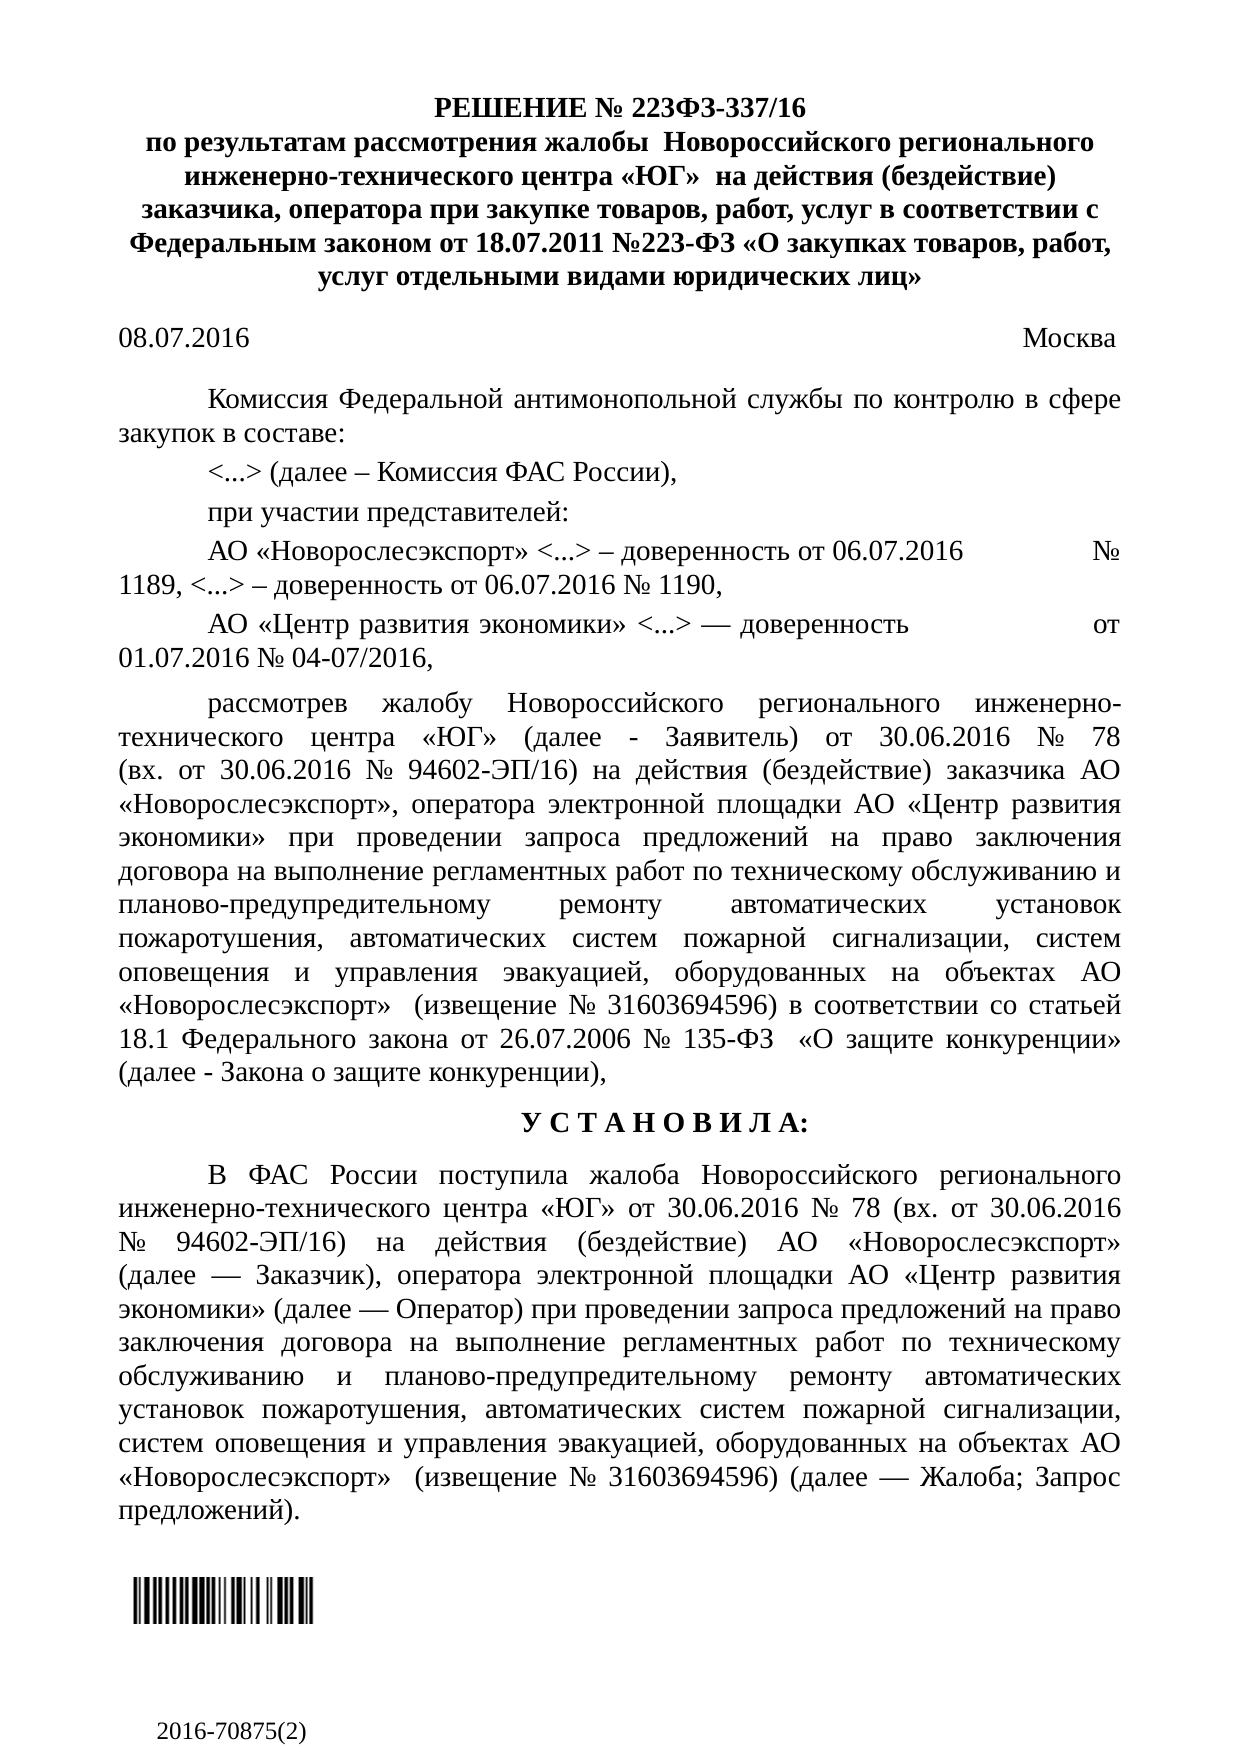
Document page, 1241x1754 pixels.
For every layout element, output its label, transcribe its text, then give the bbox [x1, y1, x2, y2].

text <...> (далее – Комиссия ФАС России), [118, 454, 1122, 488]
text 08.07.2016 Москва [118, 320, 1122, 353]
text У С Т А Н О В И Л А: [118, 1106, 1122, 1139]
text РЕШЕНИЕ № 223ФЗ-337/16 [118, 91, 1122, 124]
text АО «Новорослесэкспорт» <...> – доверенность от 06.07.2016 № 1189, <...> – доверенность от 06.07.2016 № 1190, [118, 533, 1122, 601]
text по результатам рассмотрения жалобы Новороссийского регионального инженерно-технического центра «ЮГ» на действия (бездействие) заказчика, оператора при закупке товаров, работ, услуг в соответствии с Федеральным законом от 18.07.2011 №223-ФЗ «О закупках товаров, работ, услуг отдельными видами юридических лиц» [118, 124, 1122, 292]
text В ФАС России поступила жалоба Новороссийского регионального инженерно-технического центра «ЮГ» от 30.06.2016 № 78 (вх. от 30.06.2016 № 94602-ЭП/16) на действия (бездействие) АО «Новорослесэкспорт» (далее — Заказчик), оператора электронной площадки АО «Центр развития экономики» (далее — Оператор) при проведении запроса предложений на право заключения договора на выполнение регламентных работ по техническому обслуживанию и планово-предупредительному ремонту автоматических установок пожаротушения, автоматических систем пожарной сигнализации, систем оповещения и управления эвакуацией, оборудованных на объектах АО «Новорослесэкспорт» (извещение № 31603694596) (далее — Жалоба; Запрос предложений). [118, 1157, 1122, 1526]
text АО «Центр развития экономики» <...> — доверенность от 01.07.2016 № 04-07/2016, [118, 606, 1122, 673]
text рассмотрев жалобу Новороссийского регионального инженерно-технического центра «ЮГ» (далее - Заявитель) от 30.06.2016 № 78 (вх. от 30.06.2016 № 94602-ЭП/16) на действия (бездействие) заказчика АО «Новорослесэкспорт», оператора электронной площадки АО «Центр развития экономики» при проведении запроса предложений на право заключения договора на выполнение регламентных работ по техническому обслуживанию и планово-предупредительному ремонту автоматических установок пожаротушения, автоматических систем пожарной сигнализации, систем оповещения и управления эвакуацией, оборудованных на объектах АО «Новорослесэкспорт» (извещение № 31603694596) в соответствии со статьей 18.1 Федерального закона от 26.07.2006 № 135-ФЗ «О защите конкуренции» (далее - Закона о защите конкуренции), [118, 685, 1122, 1088]
picture [118, 1577, 331, 1624]
text при участии представителей: [118, 494, 1122, 527]
text Комиссия Федеральной антимонопольной службы по контролю в сфере закупок в составе: [118, 381, 1122, 448]
